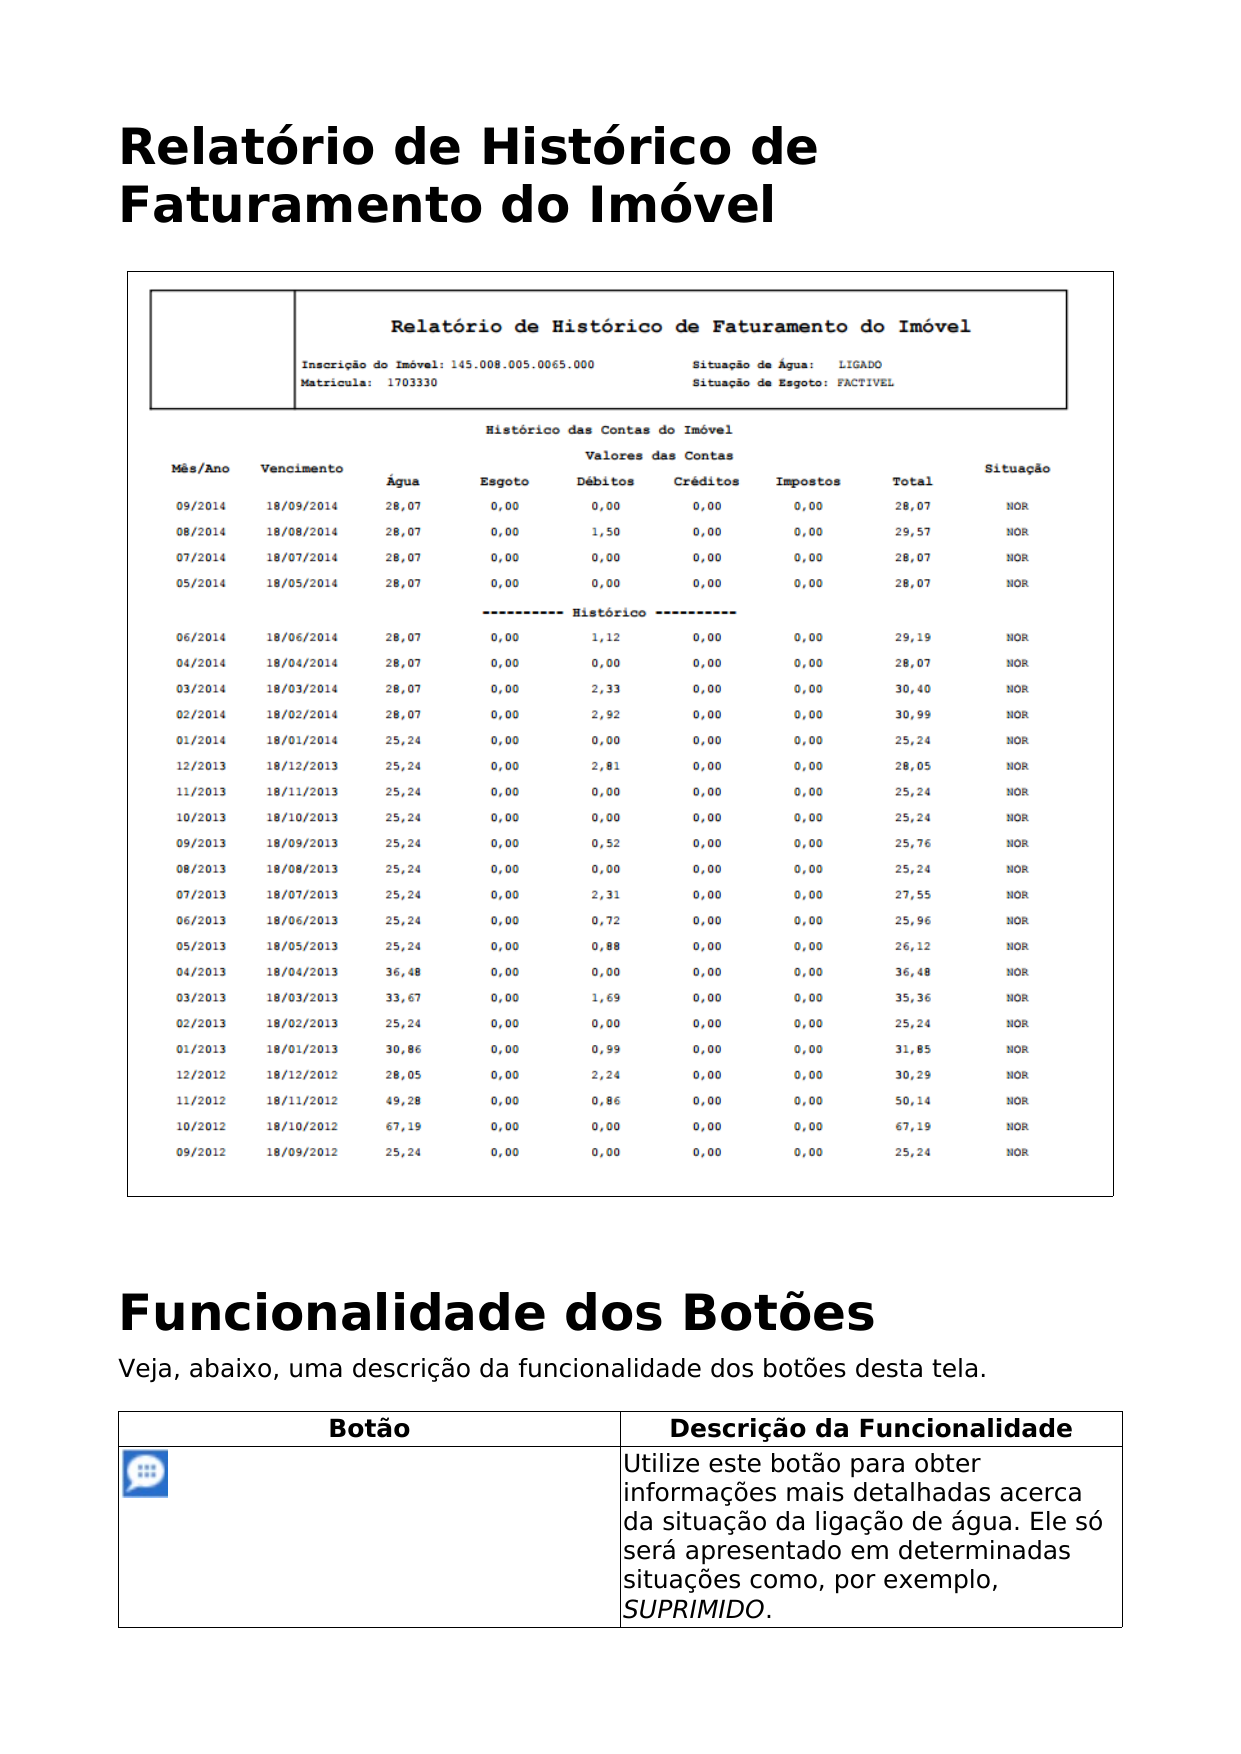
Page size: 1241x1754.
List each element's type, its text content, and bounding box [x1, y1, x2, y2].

table_cell [119, 1447, 620, 1627]
subtitle Funcionalidade dos Botões [118, 1284, 1122, 1342]
table_header [128, 272, 1113, 1196]
text Veja, abaixo, uma descrição da funcionalidade dos botões desta tela. [118, 1354, 1122, 1384]
table_cell Utilize este botão para obter informações mais detalhadas acerca da situação da ligação de água. Ele só será apresentado em determinadas situações como, por exemplo, SUPRIMIDO. [621, 1447, 1122, 1627]
subtitle Relatório de Histórico de Faturamento do Imóvel [118, 118, 1122, 234]
table_header Descrição da Funcionalidade [621, 1412, 1122, 1446]
table_header Botão [119, 1412, 620, 1446]
picture [121, 1449, 168, 1498]
picture [129, 273, 1111, 1165]
